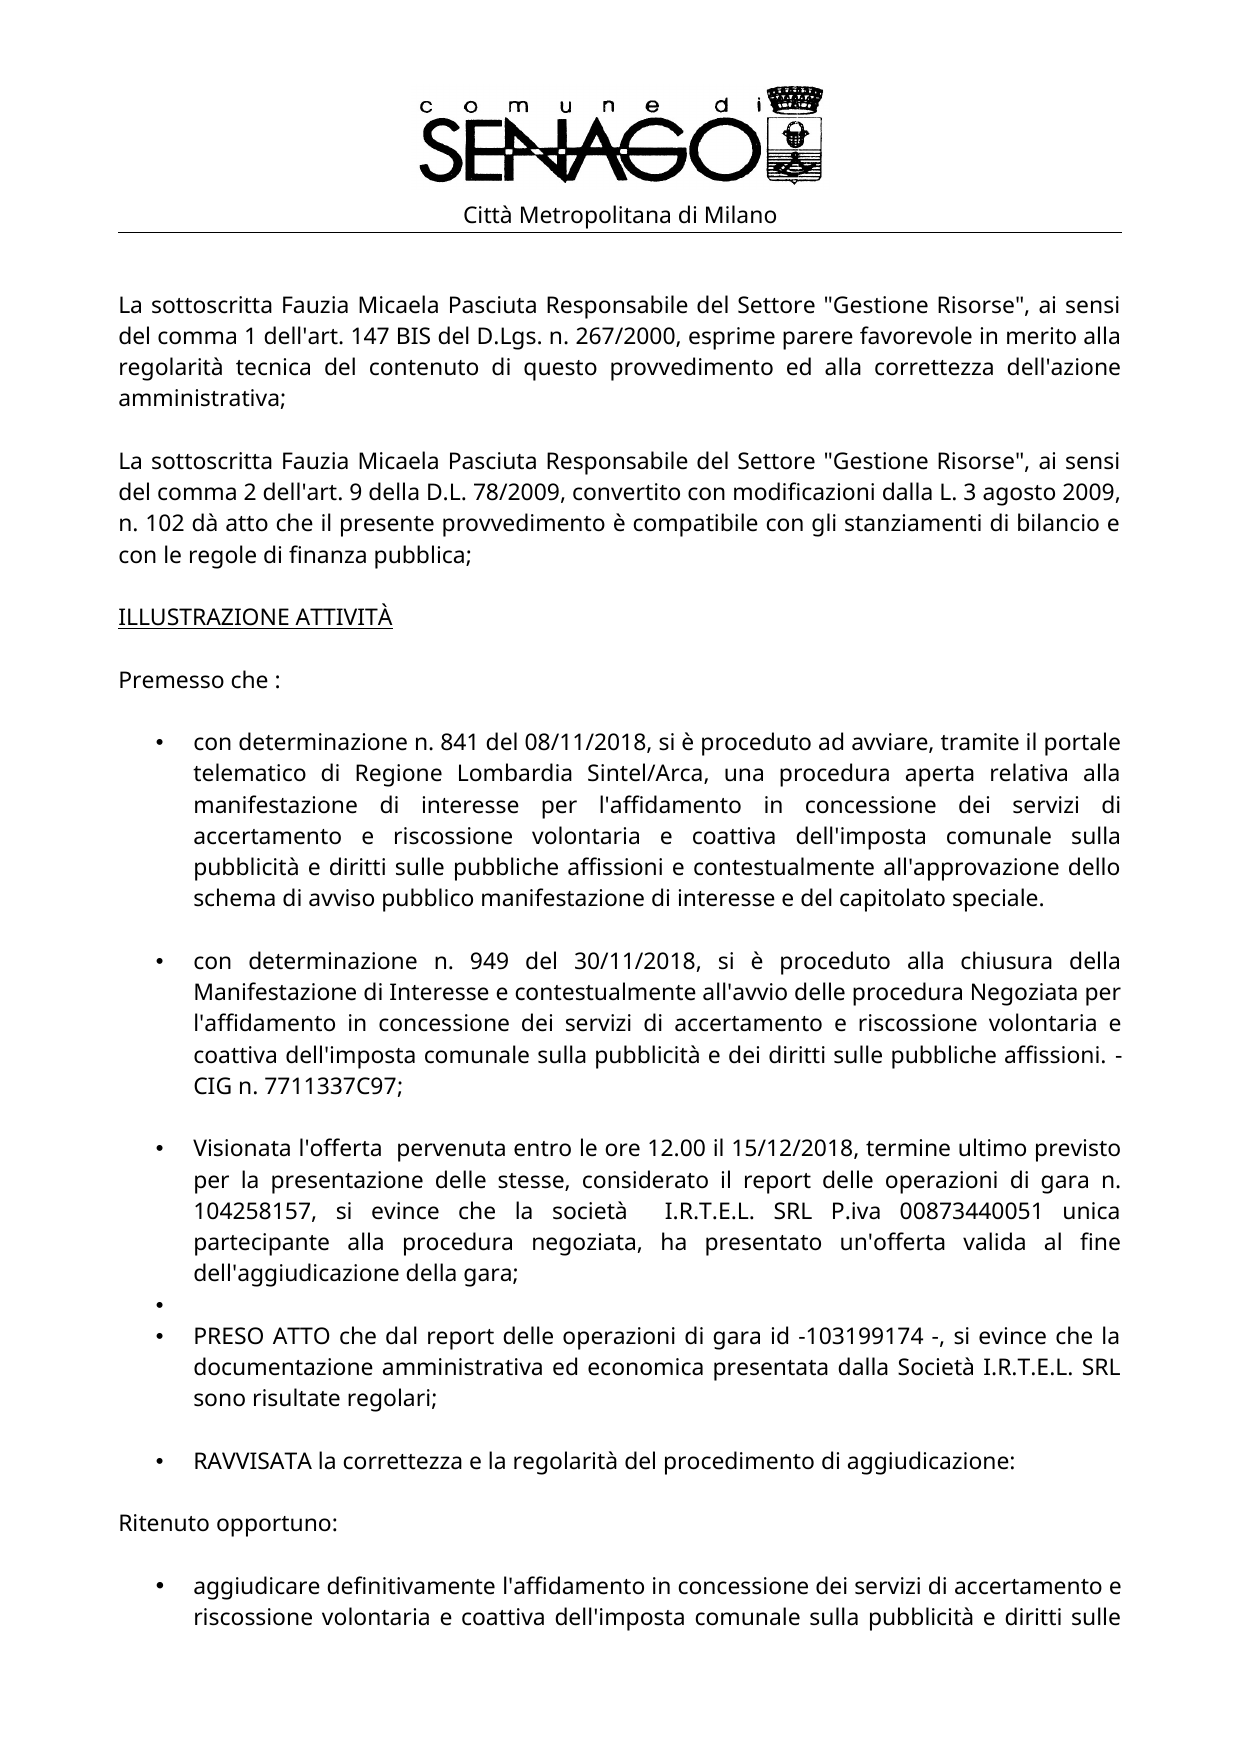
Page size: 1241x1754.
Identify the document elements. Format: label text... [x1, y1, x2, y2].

text Premesso che : [118, 664, 1122, 695]
picture [411, 84, 830, 190]
list con determinazione n. 949 del 30/11/2018, si è proceduto alla chiusura della Manifestazione di Interesse e contestualmente all'avvio delle procedura Negoziata per l'affidamento in concessione dei servizi di accertamento e riscossione volontaria e coattiva dell'imposta comunale sulla pubblicità e dei diritti sulle pubbliche affissioni. - CIG n. 7711337C97; [156, 945, 1122, 1101]
list RAVVISATA la correttezza e la regolarità del procedimento di aggiudicazione: [156, 1445, 1122, 1476]
text La sottoscritta Fauzia Micaela Pasciuta Responsabile del Settore "Gestione Risorse", ai sensi del comma 2 dell'art. 9 della D.L. 78/2009, convertito con modificazioni dalla L. 3 agosto 2009, n. 102 dà atto che il presente provvedimento è compatibile con gli stanziamenti di bilancio e con le regole di finanza pubblica; [118, 445, 1122, 570]
list Visionata l'offerta pervenuta entro le ore 12.00 il 15/12/2018, termine ultimo previsto per la presentazione delle stesse, considerato il report delle operazioni di gara n. 104258157, si evince che la società I.R.T.E.L. SRL P.iva 00873440051 unica partecipante alla procedura negoziata, ha presentato un'offerta valida al fine dell'aggiudicazione della gara; [156, 1132, 1122, 1289]
list con determinazione n. 841 del 08/11/2018, si è proceduto ad avviare, tramite il portale telematico di Regione Lombardia Sintel/Arca, una procedura aperta relativa alla manifestazione di interesse per l'affidamento in concessione dei servizi di accertamento e riscossione volontaria e coattiva dell'imposta comunale sulla pubblicità e diritti sulle pubbliche affissioni e contestualmente all'approvazione dello schema di avviso pubblico manifestazione di interesse e del capitolato speciale. [156, 726, 1122, 914]
text La sottoscritta Fauzia Micaela Pasciuta Responsabile del Settore "Gestione Risorse", ai sensi del comma 1 dell'art. 147 BIS del D.Lgs. n. 267/2000, esprime parere favorevole in merito alla regolarità tecnica del contenuto di questo provvedimento ed alla correttezza dell'azione amministrativa; [118, 289, 1122, 414]
text Ritenuto opportuno: [118, 1507, 1122, 1539]
text ILLUSTRAZIONE ATTIVITÀ [118, 601, 1122, 632]
list aggiudicare definitivamente l'affidamento in concessione dei servizi di accertamento e riscossione volontaria e coattiva dell'imposta comunale sulla pubblicità e diritti sulle [156, 1570, 1122, 1632]
list PRESO ATTO che dal report delle operazioni di gara id -103199174 -, si evince che la documentazione amministrativa ed economica presentata dalla Società I.R.T.E.L. SRL sono risultate regolari; [156, 1320, 1122, 1414]
